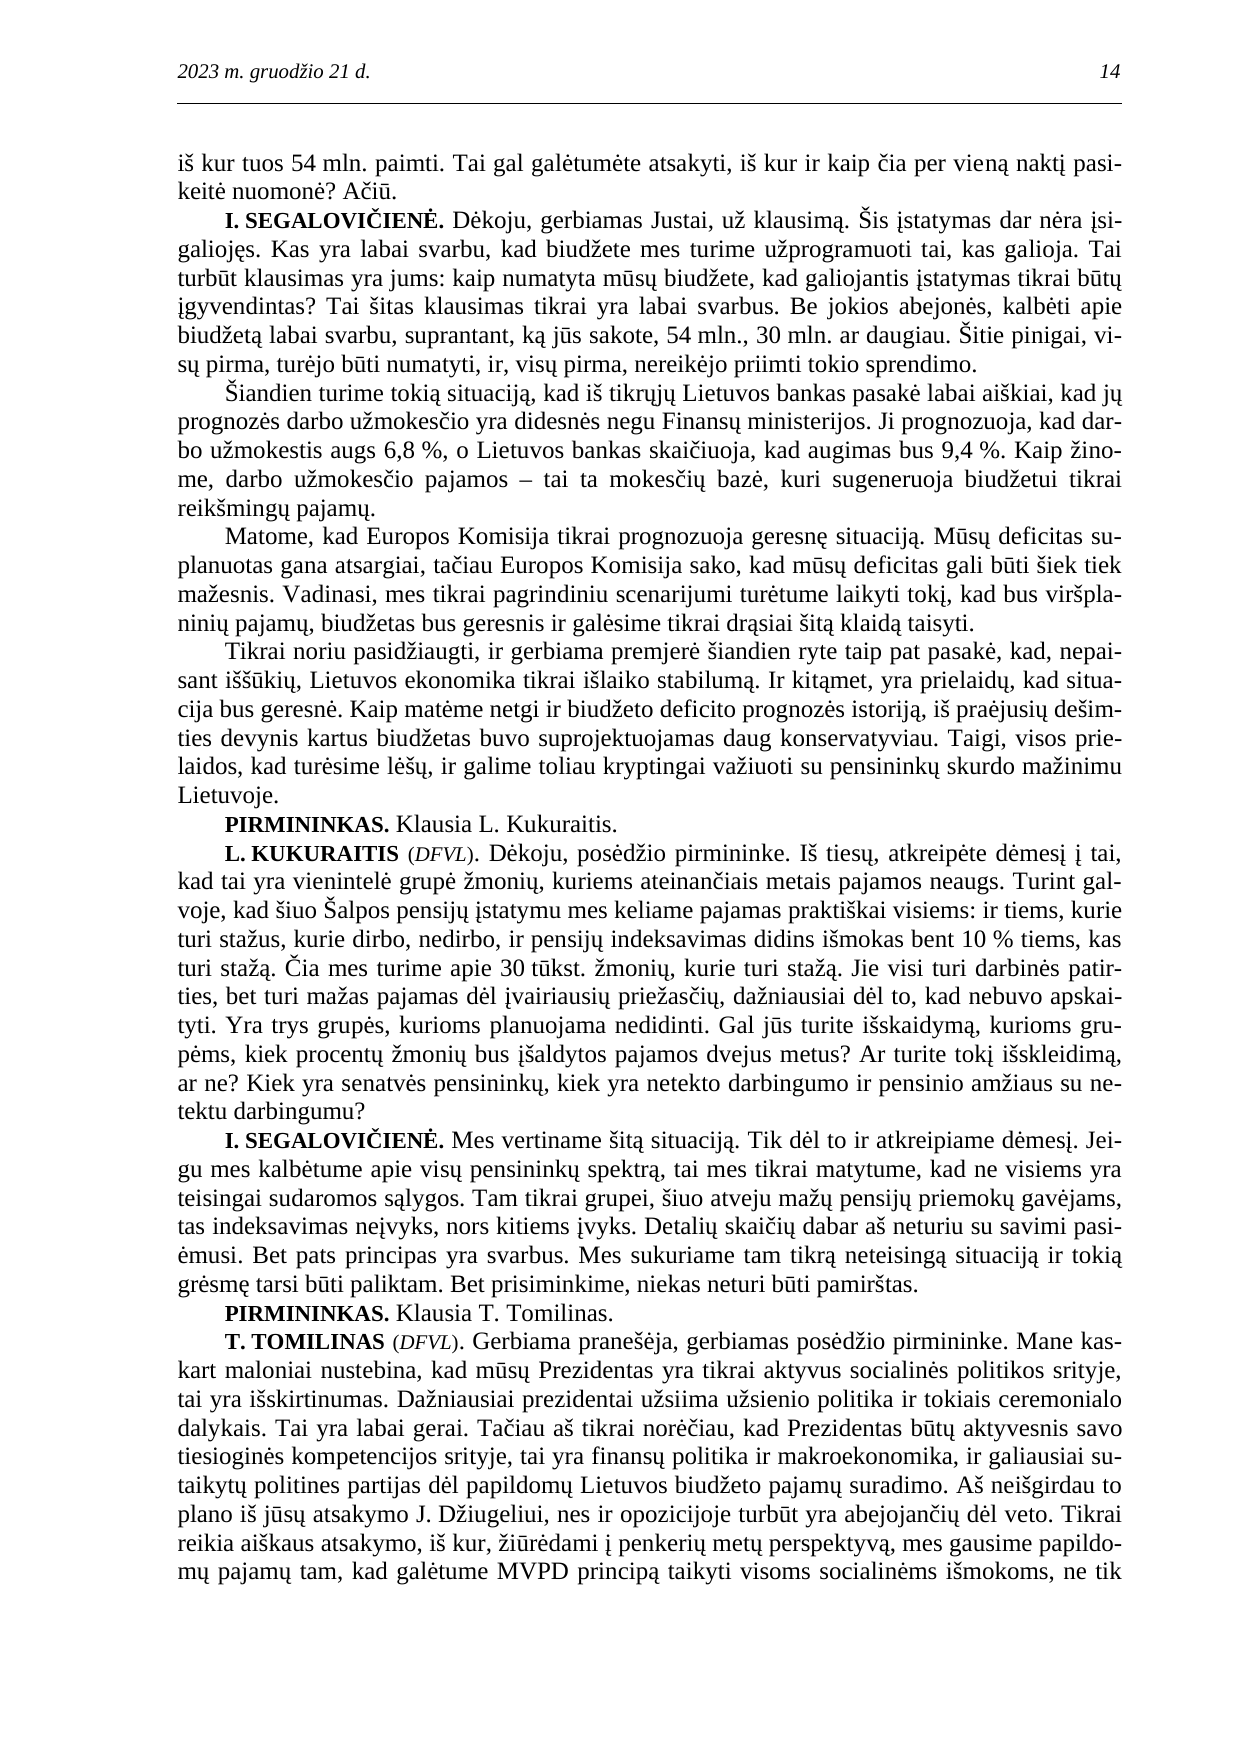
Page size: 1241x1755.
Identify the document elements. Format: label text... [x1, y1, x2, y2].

text Ma­to­me, kad Eu­ro­pos Ko­mi­si­ja tik­rai prog­no­zuo­ja ge­res­nę si­tu­a­ci­ją. Mū­sų de­fi­ci­tas su­pla­nuo­tas ga­na at­sar­giai, ta­čiau Eu­ro­pos Ko­mi­si­ja sa­ko, kad mū­sų de­fi­ci­tas ga­li bū­ti šiek tiek ma­žes­nis. Va­di­na­si, mes tik­rai pa­grin­di­niu sce­na­ri­ju­mi tu­rė­tu­me lai­ky­ti to­kį, kad bus virš­pla­ni­nių pa­ja­mų, biu­dže­tas bus ge­res­nis ir ga­lė­si­me tik­rai drą­siai ši­tą klai­dą tai­sy­ti. [177, 521, 1122, 636]
text I. SEGALOVIČIENĖ. Mes ver­ti­na­me ši­tą si­tu­a­ci­ją. Tik dėl to ir at­krei­pia­me dė­me­sį. Jei­gu mes kal­bė­tu­me apie vi­sų pen­si­nin­kų spek­trą, tai mes tik­rai ma­ty­tu­me, kad ne vi­siems yra tei­sin­gai su­da­ro­mos są­ly­gos. Tam tik­rai gru­pei, šiuo at­ve­ju ma­žų pen­si­jų prie­mo­kų ga­vė­jams, tas in­dek­sa­vi­mas ne­įvyks, nors ki­tiems įvyks. De­ta­lių skai­čių da­bar aš ne­tu­riu su sa­vi­mi pa­si­ė­mu­si. Bet pats prin­ci­pas yra svar­bus. Mes su­ku­ria­me tam tik­rą ne­tei­sin­gą si­tu­a­ci­ją ir to­kią grės­mę tar­si bū­ti pa­lik­tam. Bet pri­si­min­ki­me, nie­kas ne­tu­ri bū­ti pa­mirš­tas. [177, 1125, 1122, 1298]
text T. TOMILINAS (DFVL). Ger­bia­ma pra­ne­šė­ja, ger­bia­mas po­sė­džio pir­mi­nin­ke. Ma­ne kas­kart ma­lo­niai nu­ste­bi­na, kad mū­sų Pre­zi­den­tas yra tik­rai ak­ty­vus so­cia­li­nės po­li­ti­kos sri­ty­je, tai yra iš­skir­ti­nu­mas. Daž­niau­siai pre­zi­den­tai už­si­i­ma už­sie­nio po­li­ti­ka ir to­kiais ce­re­mo­nia­lo da­ly­kais. Tai yra la­bai ge­rai. Ta­čiau aš tik­rai no­rė­čiau, kad Pre­zi­den­tas bū­tų ak­ty­ves­nis sa­vo tie­sio­gi­nės kom­pe­ten­ci­jos sri­ty­je, tai yra fi­nan­sų po­li­ti­ka ir mak­ro­e­ko­no­mi­ka, ir ga­liau­siai su­tai­ky­tų po­li­ti­nes par­ti­jas dėl pa­pil­do­mų Lie­tu­vos biu­dže­to pa­ja­mų su­ra­di­mo. Aš ne­iš­gir­dau to pla­no iš jū­sų at­sa­ky­mo J. Džiu­ge­liui, nes ir opo­zi­ci­jo­je tur­būt yra abe­jo­jan­čių dėl ve­to. Tik­rai rei­kia aiš­kaus at­sa­ky­mo, iš kur, žiū­rė­da­mi į pen­ke­rių me­tų per­spek­ty­vą, mes gau­si­me pa­pil­do­mų pa­ja­mų tam, kad ga­lė­tu­me MVPD prin­ci­pą tai­ky­ti vi­soms so­cia­li­nėms iš­mo­koms, ne tik [177, 1326, 1122, 1585]
text Šian­dien tu­ri­me to­kią si­tu­a­ci­ją, kad iš tik­rų­jų Lie­tu­vos ban­kas pa­sa­kė la­bai aiš­kiai, kad jų prog­no­zės dar­bo už­mo­kes­čio yra di­des­nės ne­gu Fi­nan­sų mi­nis­te­ri­jos. Ji prog­no­zuo­ja, kad dar­bo už­mo­kes­tis augs 6,8 %, o Lie­tu­vos ban­kas skai­čiuo­ja, kad au­gi­mas bus 9,4 %. Kaip ži­no­me, dar­bo už­mo­kes­čio pa­ja­mos – tai ta mo­kes­čių ba­zė, ku­ri su­ge­ne­ruo­ja biu­dže­tui tik­rai reikš­min­gų pa­ja­mų. [177, 378, 1122, 521]
text iš kur tuos 54 mln. pa­im­ti. Tai gal ga­lė­tu­mė­te at­sa­ky­ti, iš kur ir kaip čia per vie­ną nak­tį pa­si­kei­tė nuo­mo­nė? Ačiū. [177, 148, 1122, 205]
text I. SEGALOVIČIENĖ. Dė­ko­ju, ger­bia­mas Jus­tai, už klau­si­mą. Šis įsta­ty­mas dar nė­ra įsi­ga­lio­jęs. Kas yra la­bai svar­bu, kad biu­dže­te mes tu­ri­me už­prog­ra­muo­ti tai, kas ga­lio­ja. Tai tur­būt klau­si­mas yra jums: kaip nu­ma­ty­ta mū­sų biu­dže­te, kad ga­lio­jan­tis įsta­ty­mas tik­rai bū­tų įgy­ven­din­tas? Tai ši­tas klau­si­mas tik­rai yra la­bai svar­bus. Be jo­kios abe­jo­nės, kal­bė­ti apie biu­dže­tą la­bai svar­bu, su­pran­tant, ką jūs sa­ko­te, 54 mln., 30 mln. ar dau­giau. Ši­tie pi­ni­gai, vi­sų pir­ma, tu­rė­jo bū­ti nu­ma­ty­ti, ir, vi­sų pir­ma, ne­rei­kė­jo pri­im­ti to­kio spren­di­mo. [177, 205, 1122, 378]
text PIRMININKAS. Klau­sia T. To­mi­li­nas. [177, 1298, 1122, 1326]
text PIRMININKAS. Klau­sia L. Ku­ku­rai­tis. [177, 809, 1122, 838]
text L. KUKURAITIS (DFVL). Dė­ko­ju, po­sė­džio pir­mi­nin­ke. Iš tie­sų, at­krei­pė­te dė­me­sį į tai, kad tai yra vie­nin­te­lė gru­pė žmo­nių, ku­riems at­ei­nan­čiais me­tais pa­ja­mos ne­augs. Tu­rint gal­vo­je, kad šiuo Šal­pos pen­si­jų įsta­ty­mu mes ke­lia­me pa­ja­mas prak­tiš­kai vi­siems: ir tiems, ku­rie tu­ri sta­žus, ku­rie dir­bo, ne­dir­bo, ir pen­si­jų in­dek­sa­vi­mas di­dins iš­mo­kas bent 10 % tiems, kas tu­ri sta­žą. Čia mes tu­ri­me apie 30 tūkst. žmo­nių, ku­rie tu­ri sta­žą. Jie vi­si tu­ri dar­bi­nės pa­tir­ties, bet tu­ri ma­žas pa­ja­mas dėl įvai­riau­sių prie­žas­čių, daž­niau­siai dėl to, kad ne­bu­vo ap­skai­ty­ti. Yra trys gru­pės, ku­rioms pla­nuo­ja­ma ne­di­din­ti. Gal jūs tu­ri­te iš­skai­dy­mą, ku­rioms gru­pėms, kiek pro­cen­tų žmo­nių bus į­šal­dy­tos pa­ja­mos dve­jus me­tus? Ar tu­rite to­kį iš­sklei­di­mą, ar ne? Kiek yra se­nat­vės pen­si­nin­kų, kiek yra ne­tek­to dar­bin­gu­mo ir pen­si­nio am­žiaus su ne­tek­tu dar­bin­gu­mu? [177, 838, 1122, 1125]
text Tik­rai no­riu pa­si­džiaug­ti, ir ger­bia­ma prem­je­rė šian­dien ry­te taip pat pa­sa­kė, kad, ne­pai­sant iš­šū­kių, Lie­tu­vos eko­no­mi­ka tik­rai iš­lai­ko sta­bi­lu­mą. Ir ki­tą­met, yra prie­lai­dų, kad si­tu­a­ci­ja bus ge­res­nė. Kaip ma­tė­me net­gi ir biu­dže­to de­fi­ci­to prog­no­zės is­to­ri­ją, iš pra­ėju­sių de­šim­ties de­vy­nis kar­tus biu­dže­tas bu­vo su­pro­jek­tuo­ja­mas daug kon­ser­va­ty­viau. Tai­gi, vi­sos prie­lai­dos, kad tu­rė­si­me lė­šų, ir ga­li­me to­liau kryp­tin­gai va­žiuo­ti su pen­si­nin­kų skur­do ma­ži­ni­mu Lie­tu­vo­je. [177, 636, 1122, 809]
